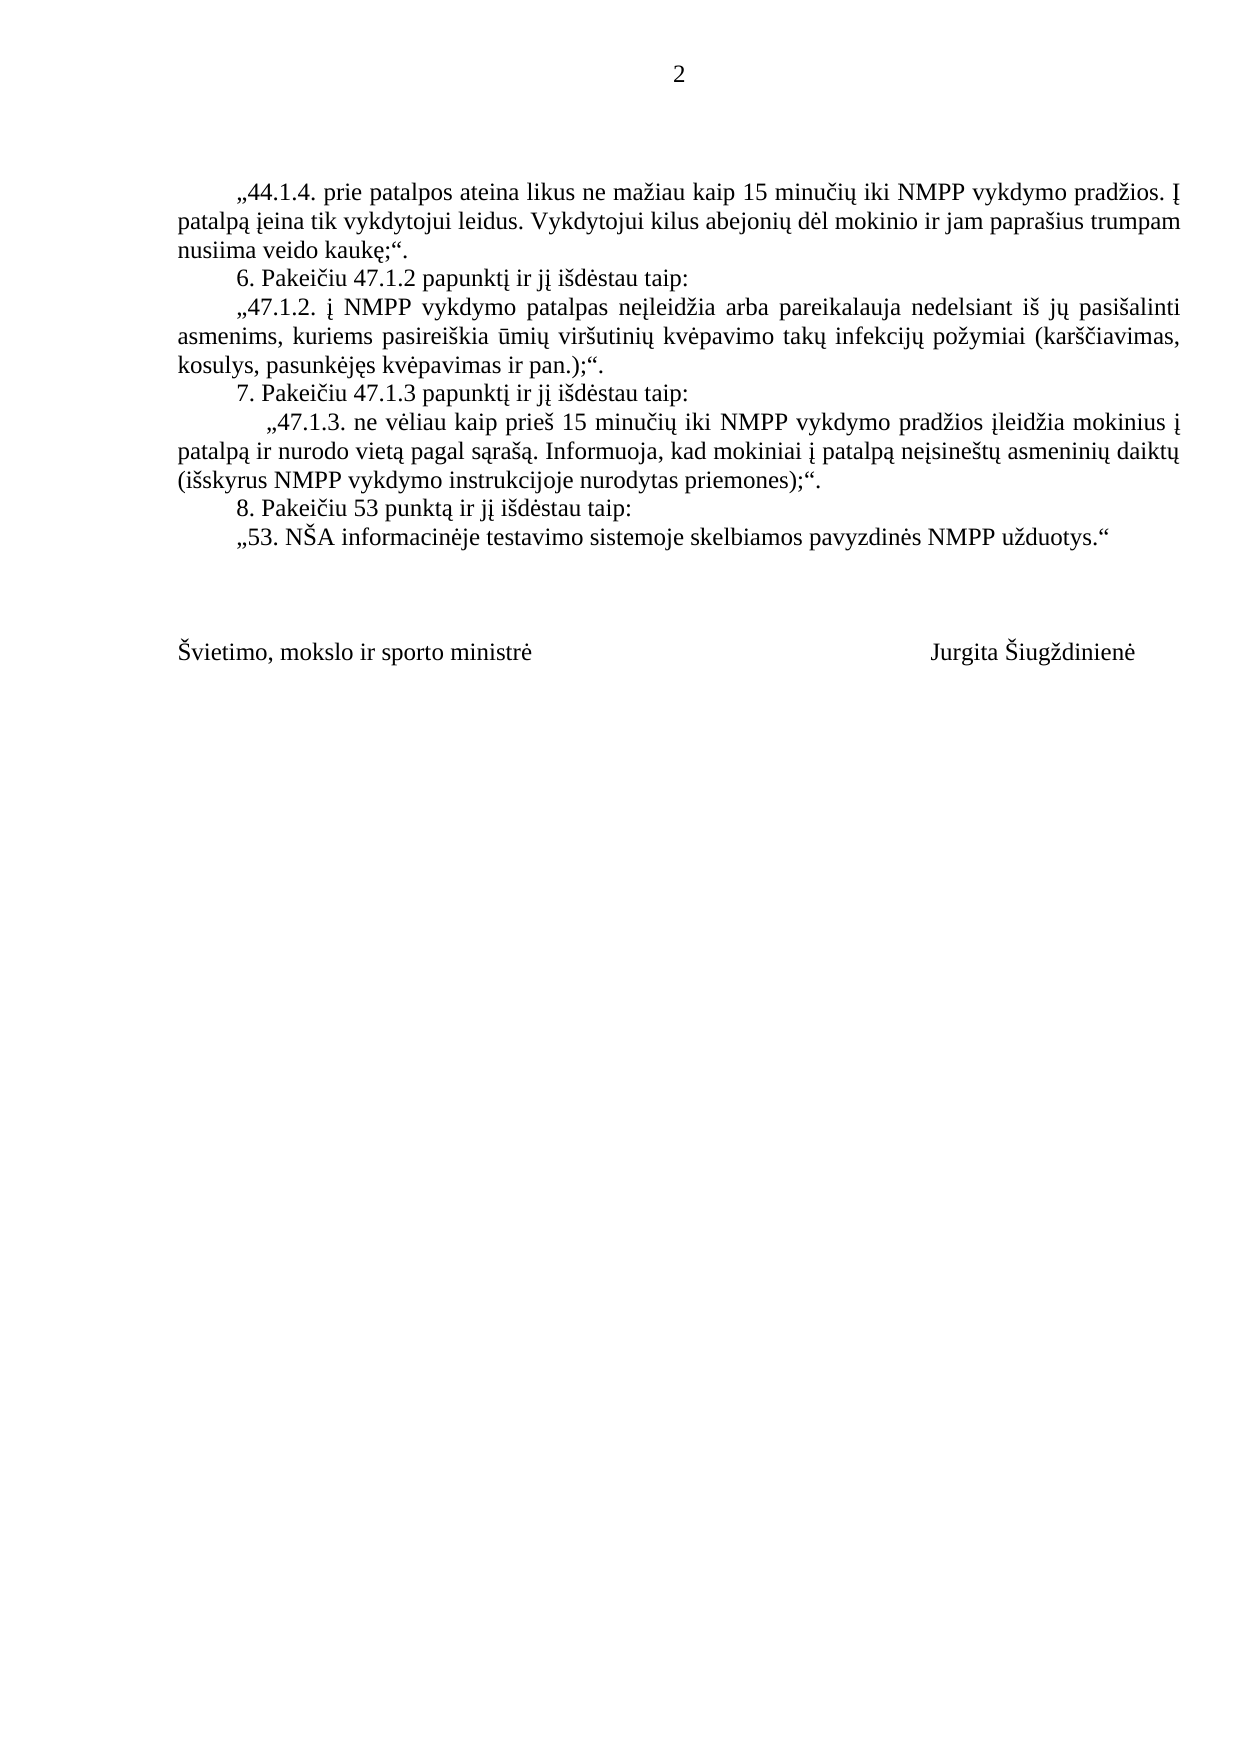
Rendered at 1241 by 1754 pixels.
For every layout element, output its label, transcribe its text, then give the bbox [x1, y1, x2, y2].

text 8. Pakeičiu 53 punktą ir jį išdėstau taip: [177, 493, 1181, 522]
text Švietimo, mokslo ir sporto ministrė Jurgita Šiugždinienė [177, 637, 1181, 666]
text 7. Pakeičiu 47.1.3 papunktį ir jį išdėstau taip: [177, 378, 1181, 407]
text 6. Pakeičiu 47.1.2 papunktį ir jį išdėstau taip: [177, 263, 1181, 292]
text „47.1.2. į NMPP vykdymo patalpas neįleidžia arba pareikalauja nedelsiant iš jų pasišalinti asmenims, kuriems pasireiškia ūmių viršutinių kvėpavimo takų infekcijų požymiai (karščiavimas, kosulys, pasunkėjęs kvėpavimas ir pan.);“. [177, 292, 1181, 378]
text „47.1.3. ne vėliau kaip prieš 15 minučių iki NMPP vykdymo pradžios įleidžia mokinius į patalpą ir nurodo vietą pagal sąrašą. Informuoja, kad mokiniai į patalpą neįsineštų asmeninių daiktų (išskyrus NMPP vykdymo instrukcijoje nurodytas priemones);“. [177, 407, 1181, 493]
text „44.1.4. prie patalpos ateina likus ne mažiau kaip 15 minučių iki NMPP vykdymo pradžios. Į patalpą įeina tik vykdytojui leidus. Vykdytojui kilus abejonių dėl mokinio ir jam paprašius trumpam nusiima veido kaukę;“. [177, 177, 1181, 263]
text „53. NŠA informacinėje testavimo sistemoje skelbiamos pavyzdinės NMPP užduotys.“ [177, 522, 1181, 551]
